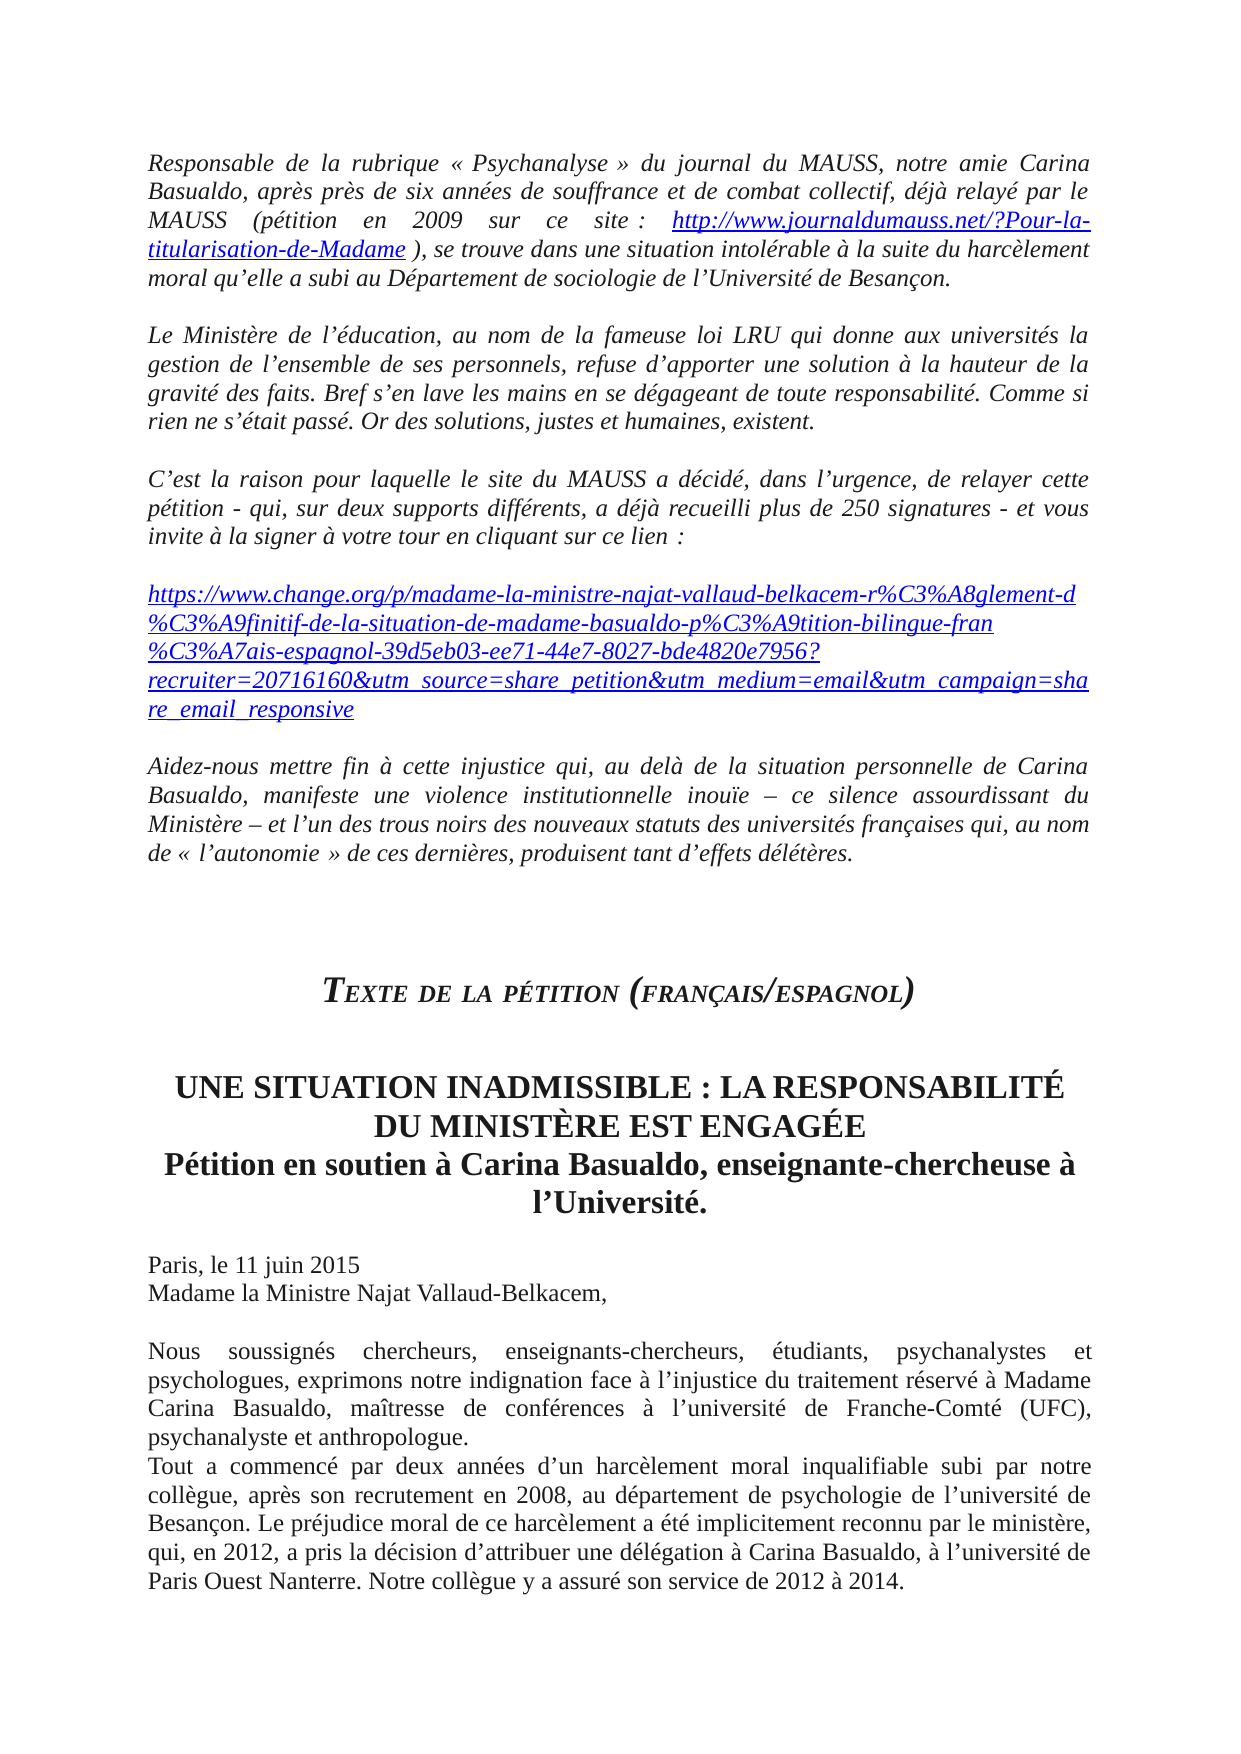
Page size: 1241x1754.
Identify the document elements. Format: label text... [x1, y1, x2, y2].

text Pétition en soutien à Carina Basualdo, enseignante-chercheuse à l’Université. [148, 1144, 1093, 1221]
text Nous soussignés chercheurs, enseignants-chercheurs, étudiants, psychanalystes et psychologues, exprimons notre indignation face à l’injustice du traitement réservé à Madame Carina Basualdo, maîtresse de conférences à l’université de Franche-Comté (UFC), psychanalyste et anthropologue. [148, 1336, 1093, 1451]
text UNE SITUATION INADMISSIBLE : LA RESPONSABILITÉ DU MINISTÈRE EST ENGAGÉE [148, 1068, 1093, 1144]
text C’est la raison pour laquelle le site du MAUSS a décidé, dans l’urgence, de relayer cette pétition - qui, sur deux supports différents, a déjà recueilli plus de 250 signatures - et vous invite à la signer à votre tour en cliquant sur ce lien : [148, 464, 1093, 550]
text Tout a commencé par deux années d’un harcèlement moral inqualifiable subi par notre collègue, après son recrutement en 2008, au département de psychologie de l’université de Besançon. Le préjudice moral de ce harcèlement a été implicitement reconnu par le ministère, qui, en 2012, a pris la décision d’attribuer une délégation à Carina Basualdo, à l’université de Paris Ouest Nanterre. Notre collègue y a assuré son service de 2012 à 2014. [148, 1451, 1093, 1595]
text Le Ministère de l’éducation, au nom de la fameuse loi LRU qui donne aux universités la gestion de l’ensemble de ses personnels, refuse d’apporter une solution à la hauteur de la gravité des faits. Bref s’en lave les mains en se dégageant de toute responsabilité. Comme si rien ne s’était passé. Or des solutions, justes et humaines, existent. [148, 320, 1093, 435]
text Aidez-nous mettre fin à cette injustice qui, au delà de la situation personnelle de Carina Basualdo, manifeste une violence institutionnelle inouïe – ce silence assourdissant du Ministère – et l’un des trous noirs des nouveaux statuts des universités françaises qui, au nom de « l’autonomie » de ces dernières, produisent tant d’effets délétères. [148, 751, 1093, 866]
text Madame la Ministre Najat Vallaud-Belkacem, [148, 1278, 1093, 1307]
text Texte de la pétition (français/espagnol) [148, 967, 1093, 1010]
text Paris, le 11 juin 2015 [148, 1250, 1093, 1278]
text Responsable de la rubrique « Psychanalyse » du journal du MAUSS, notre amie Carina Basualdo, après près de six années de souffrance et de combat collectif, déjà relayé par le MAUSS (pétition en 2009 sur ce site : http://www.journaldumauss.net/?Pour-la-titularisation-de-Madame ), se trouve dans une situation intolérable à la suite du harcèlement moral qu’elle a subi au Département de sociologie de l’Université de Besançon. [148, 148, 1093, 291]
text https://www.change.org/p/madame-la-ministre-najat-vallaud-belkacem-r%C3%A8glement-d%C3%A9finitif-de-la-situation-de-madame-basualdo-p%C3%A9tition-bilingue-fran%C3%A7ais-espagnol-39d5eb03-ee71-44e7-8027-bde4820e7956?recruiter=20716160&utm_source=share_petition&utm_medium=email&utm_campaign=share_email_responsive [148, 579, 1093, 723]
